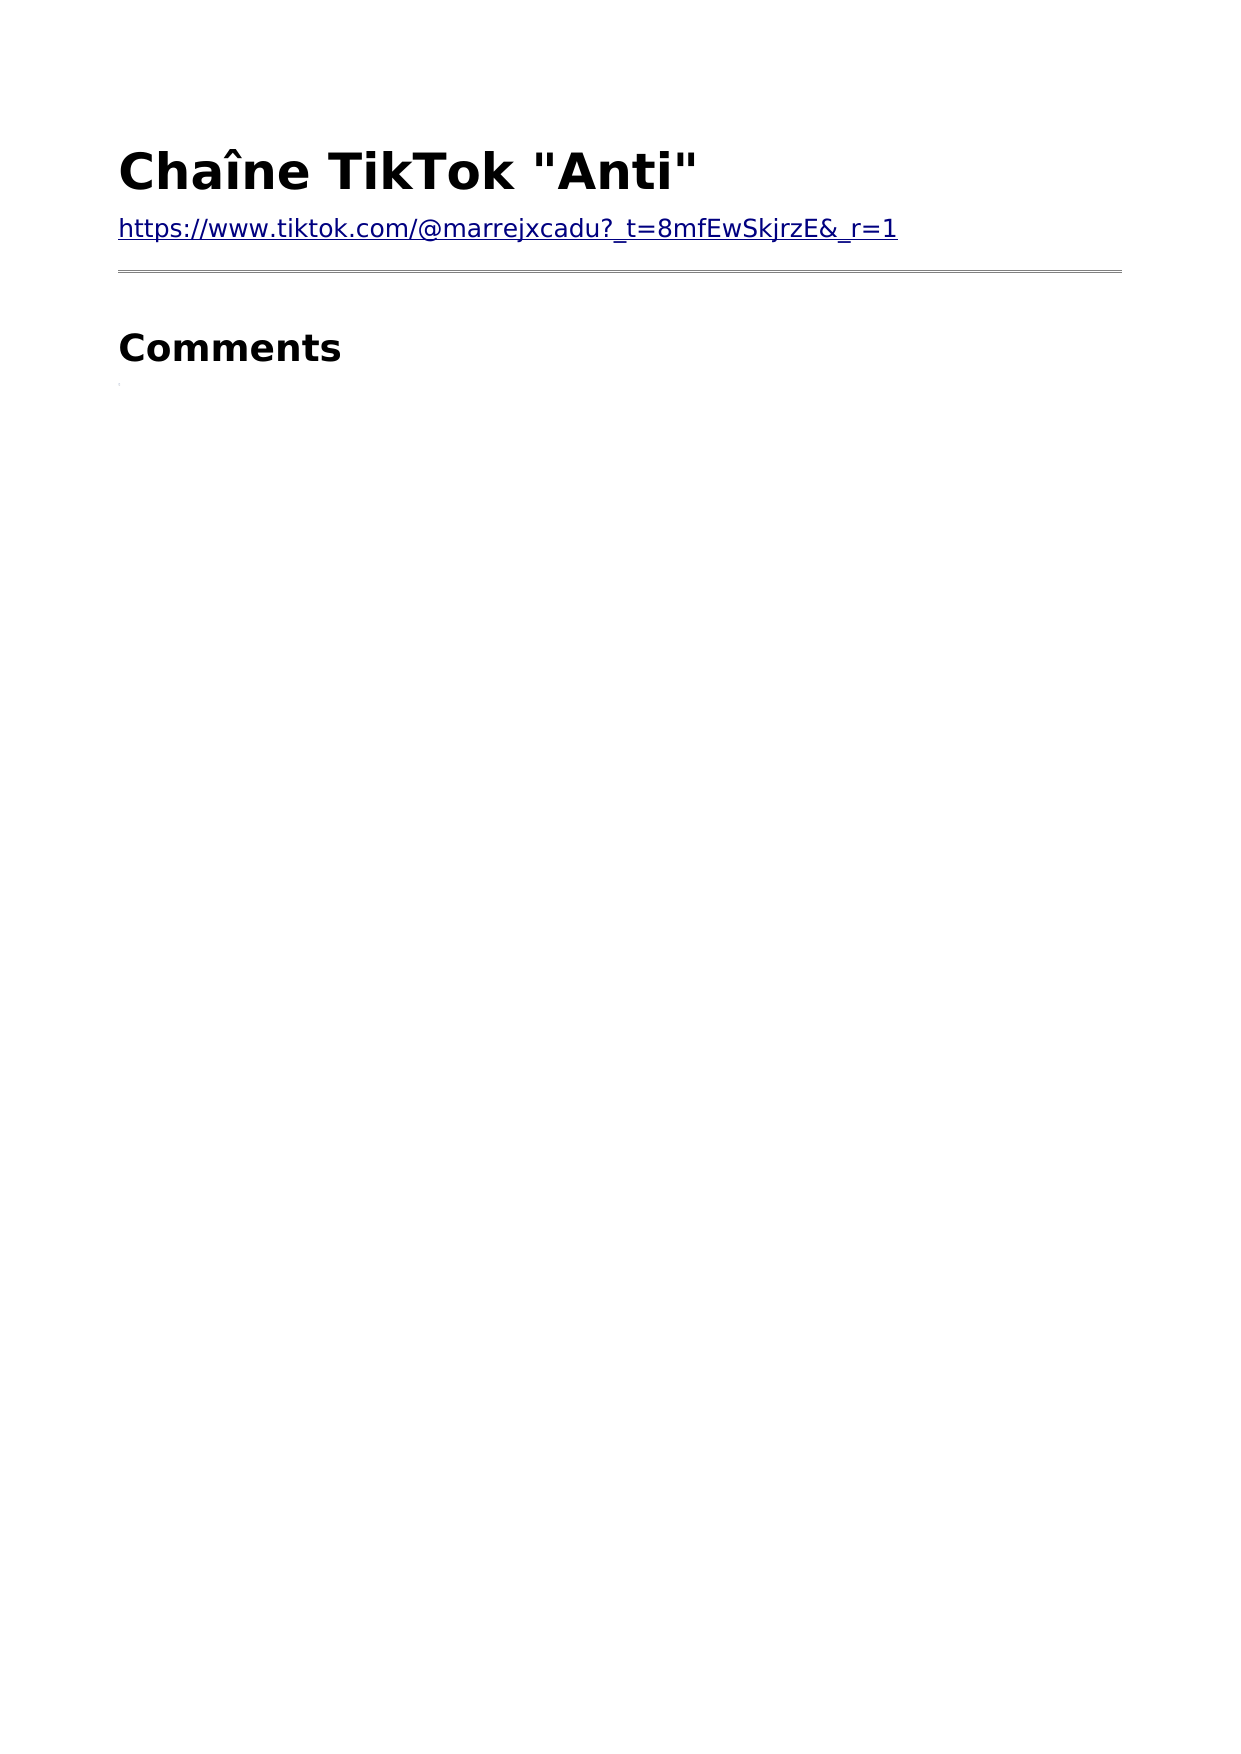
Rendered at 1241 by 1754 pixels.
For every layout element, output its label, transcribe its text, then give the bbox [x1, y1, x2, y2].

subtitle Comments [118, 327, 1122, 371]
subtitle Chaîne TikTok "Anti" [118, 143, 1122, 201]
text https://www.tiktok.com/@marrejxcadu?_t=8mfEwSkjrzE&_r=1 [118, 214, 1122, 243]
